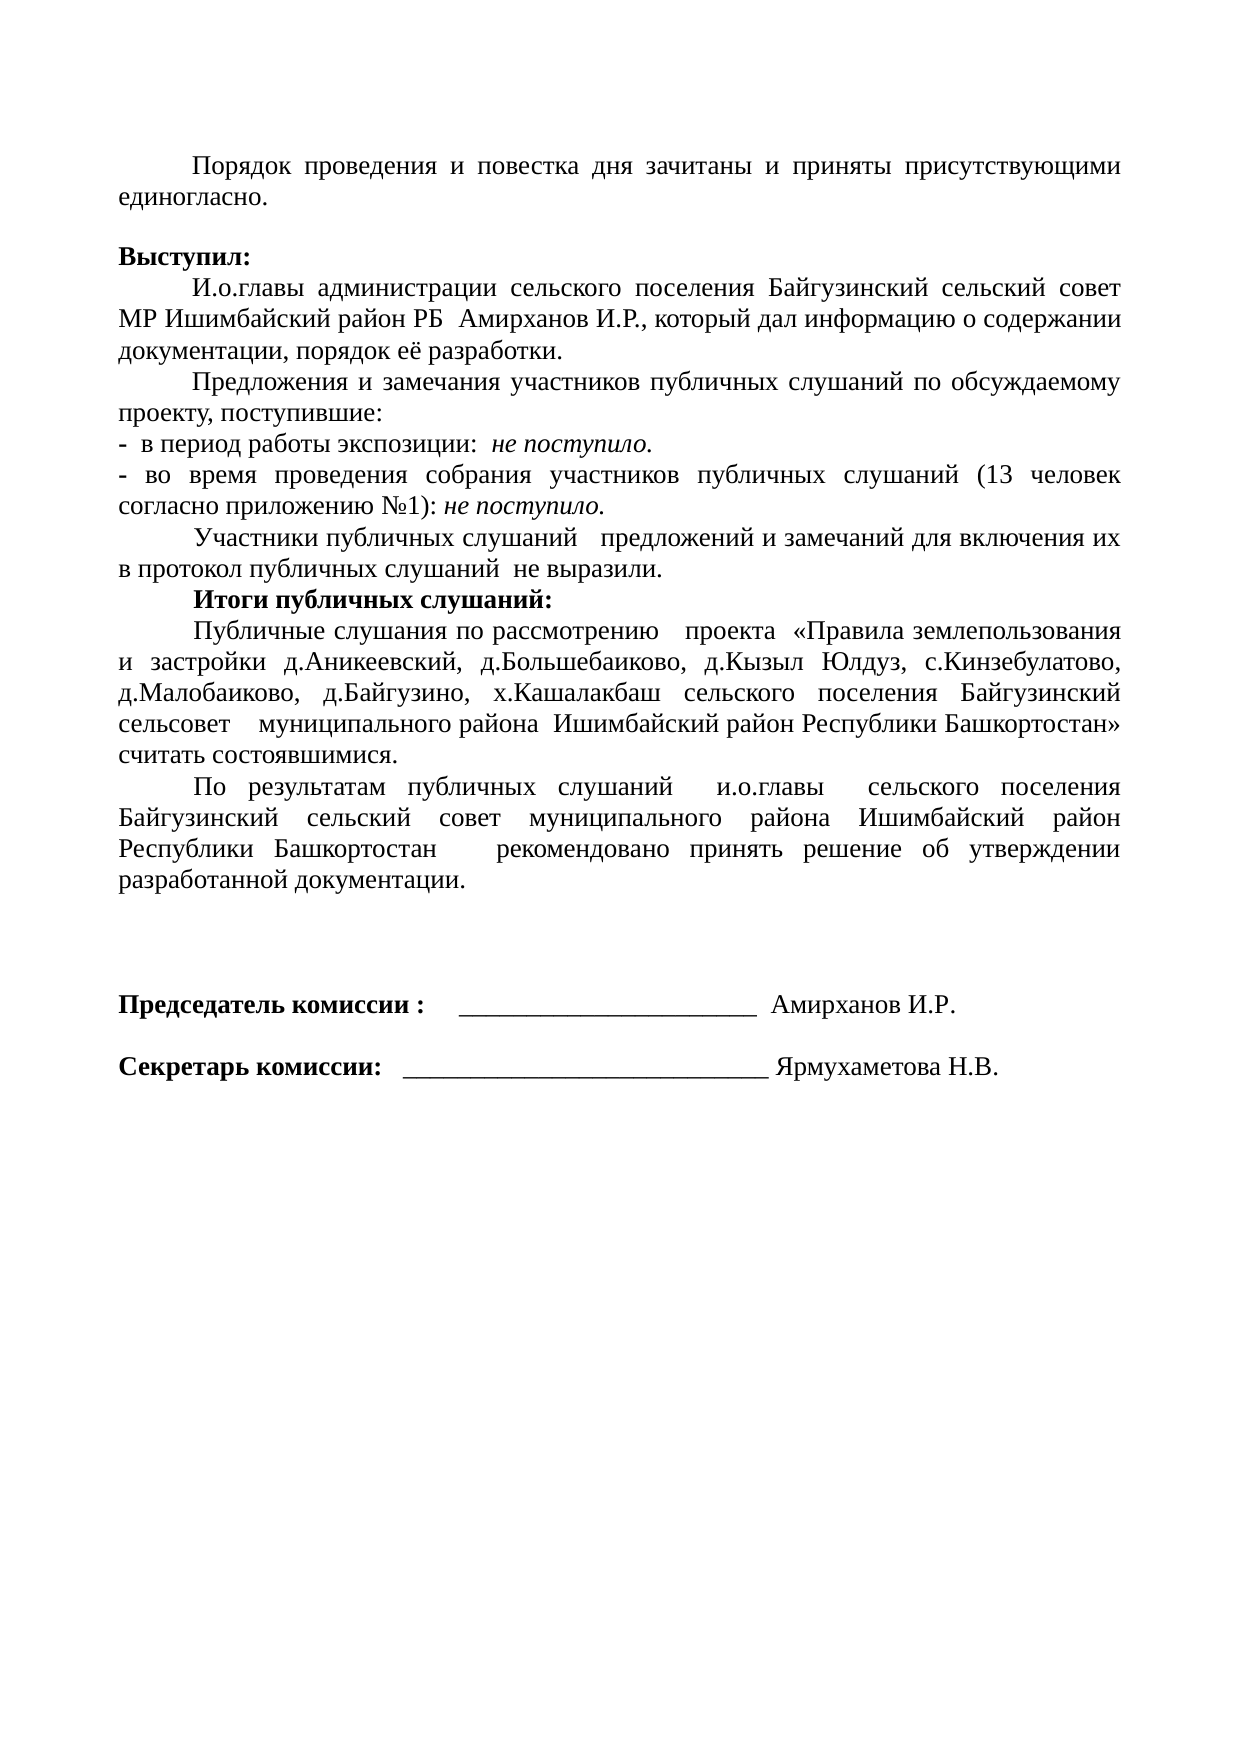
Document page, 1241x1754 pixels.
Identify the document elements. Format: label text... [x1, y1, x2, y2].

text - в период работы экспозиции: не поступило. [118, 427, 1122, 458]
text - во время проведения собрания участников публичных слушаний (13 человек согласно приложению №1): не поступило. [118, 458, 1122, 521]
text И.о.главы администрации сельского поселения Байгузинский сельский совет МР Ишимбайский район РБ Амирханов И.Р., который дал информацию о содержании документации, порядок её разработки. [118, 271, 1122, 365]
text Предложения и замечания участников публичных слушаний по обсуждаемому проекту, поступившие: [118, 365, 1122, 427]
text Председатель комиссии : ______________________ Амирханов И.Р. [118, 988, 1122, 1019]
text Секретарь комиссии: ___________________________ Ярмухаметова Н.В. [118, 1050, 1122, 1081]
text Итоги публичных слушаний: [118, 583, 1122, 614]
text Публичные слушания по рассмотрению проекта «Правила землепользования и застройки д.Аникеевский, д.Большебаиково, д.Кызыл Юлдуз, с.Кинзебулатово, д.Малобаиково, д.Байгузино, х.Кашалакбаш сельского поселения Байгузинский сельсовет муниципального района Ишимбайский район Республики Башкортостан» считать состоявшимися. [118, 614, 1122, 770]
text Порядок проведения и повестка дня зачитаны и приняты присутствующими единогласно. [118, 149, 1122, 212]
text Выступил: [118, 240, 1122, 271]
text Участники публичных слушаний предложений и замечаний для включения их в протокол публичных слушаний не выразили. [118, 521, 1122, 583]
text По результатам публичных слушаний и.о.главы сельского поселения Байгузинский сельский совет муниципального района Ишимбайский район Республики Башкортостан рекомендовано принять решение об утверждении разработанной документации. [118, 770, 1122, 894]
